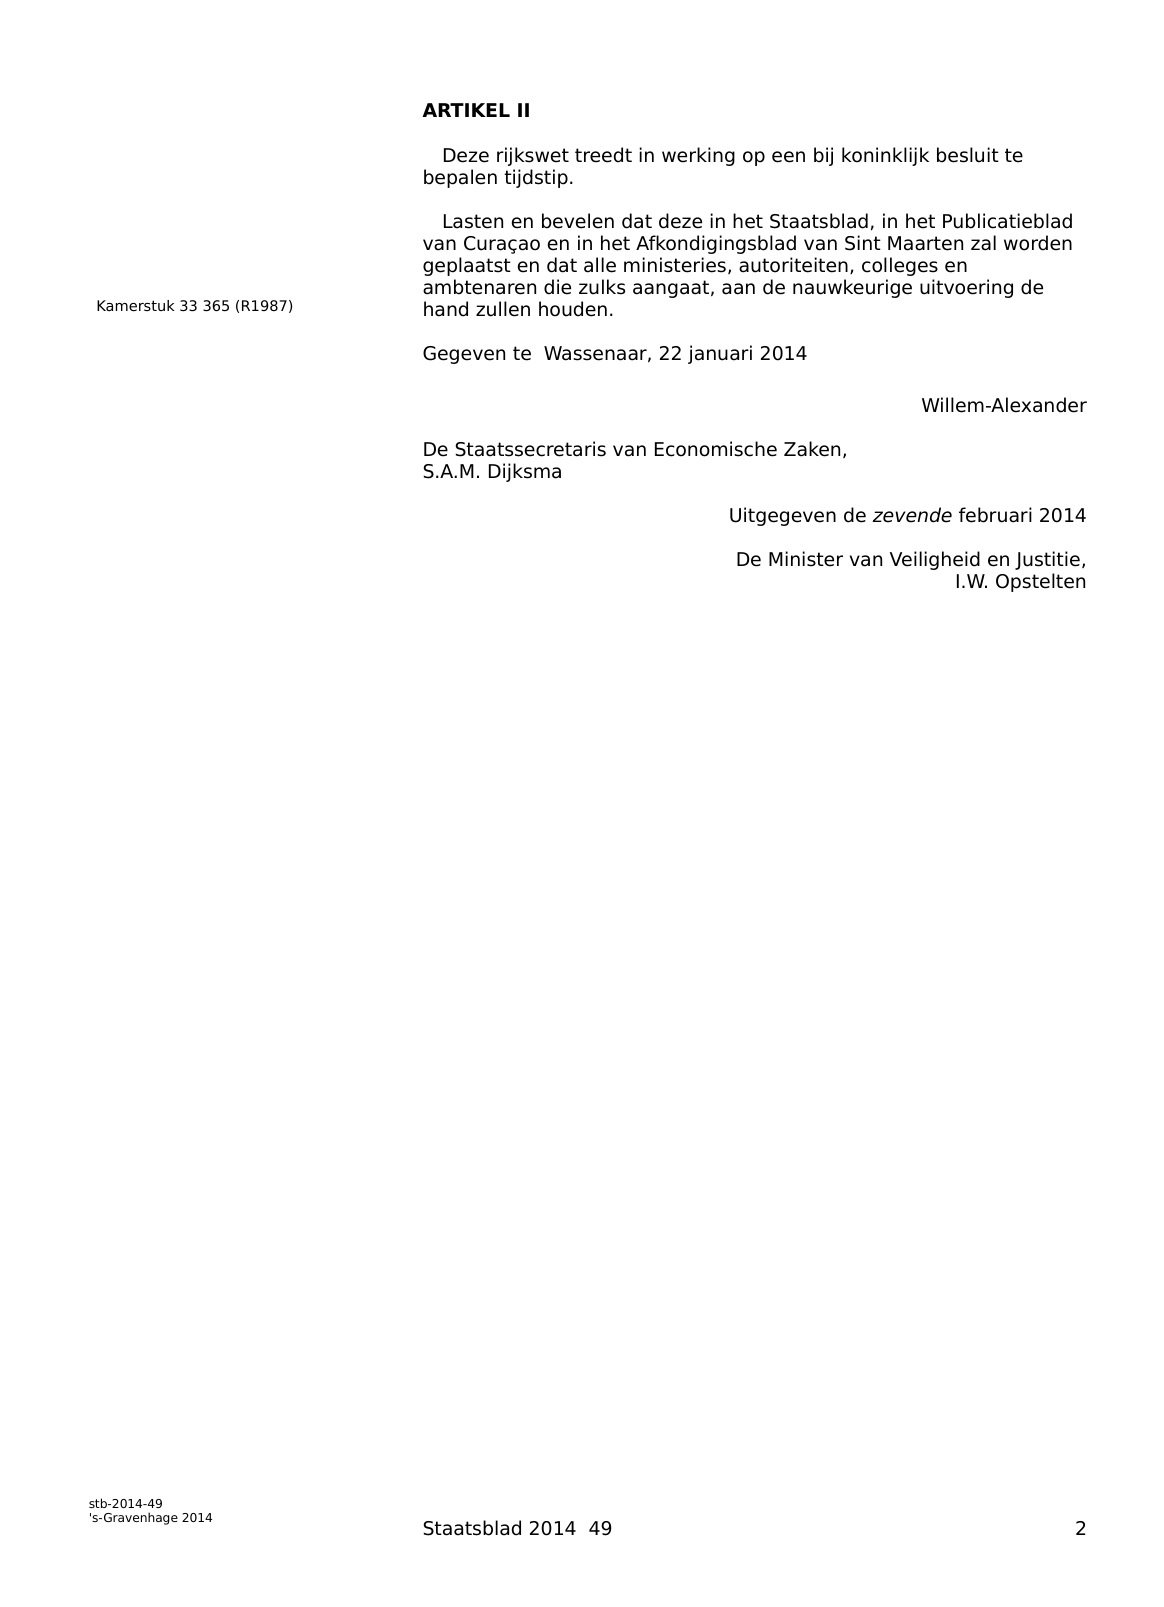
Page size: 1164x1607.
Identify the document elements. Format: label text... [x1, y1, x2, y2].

text Lasten en bevelen dat deze in het Staatsblad, in het Publicatieblad van Curaçao en in het Afkondigingsblad van Sint Maarten zal worden geplaatst en dat alle ministeries, autoriteiten, colleges en ambtenaren die zulks aangaat, aan de nauwkeurige uitvoering de hand zullen houden. [422, 211, 1087, 321]
text Gegeven te Wassenaar, 22 januari 2014 [422, 343, 1087, 365]
text Willem-Alexander [422, 395, 1087, 417]
subtitle ARTIKEL II [422, 100, 1087, 122]
text De Staatssecretaris van Economische Zaken, S.A.M. Dijksma [422, 439, 1087, 483]
text Kamerstuk 33 365 (R1987) [77, 298, 396, 314]
text Deze rijkswet treedt in werking op een bij koninklijk besluit te bepalen tijdstip. [422, 144, 1087, 188]
text Uitgegeven de zevende februari 2014 [422, 505, 1087, 527]
text stb-2014-49 [88, 1497, 323, 1511]
text 's-Gravenhage 2014 [88, 1511, 323, 1525]
text De Minister van Veiligheid en Justitie, I.W. Opstelten [422, 549, 1087, 593]
